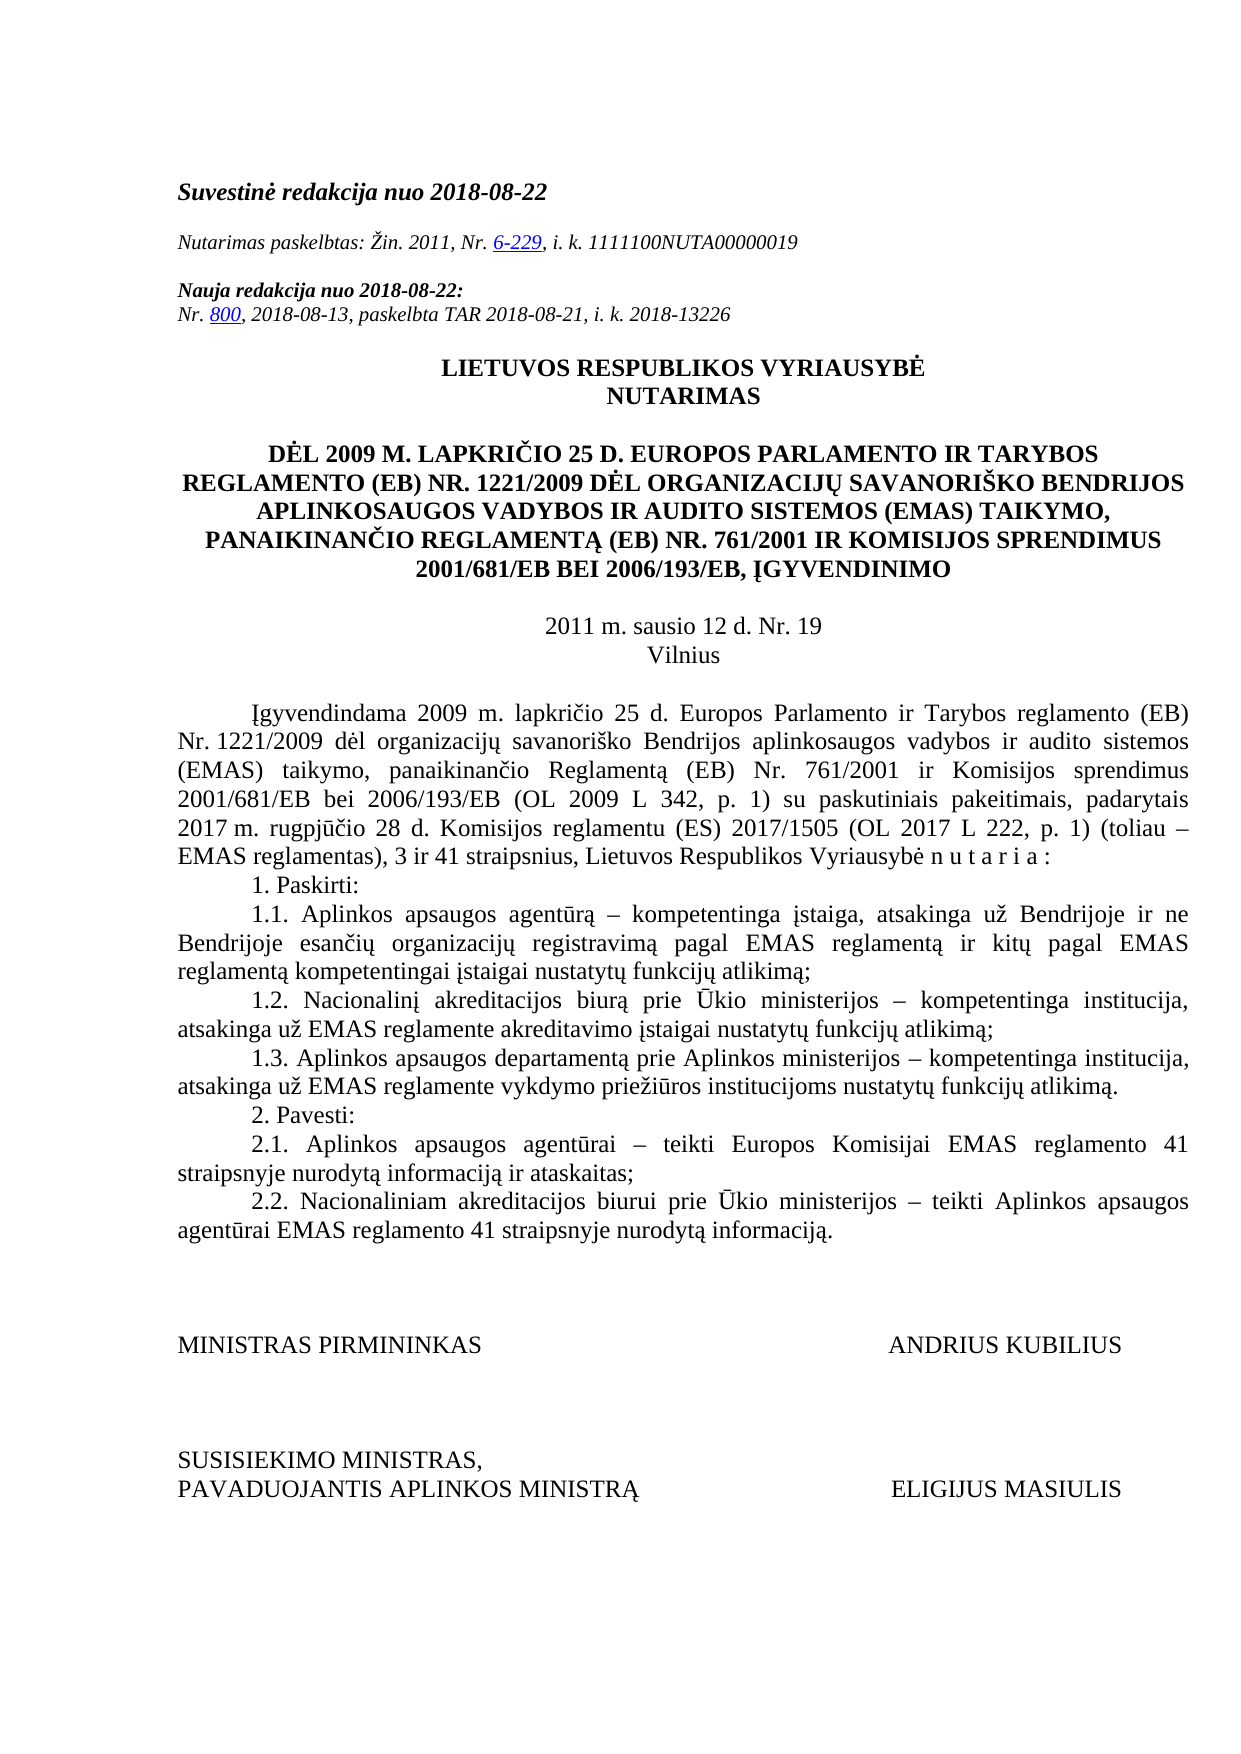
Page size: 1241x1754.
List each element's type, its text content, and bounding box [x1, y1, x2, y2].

text PAVADUOJANTIS APLINKOS MINISTRĄ ELIGIJUS MASIULIS [177, 1474, 1181, 1503]
text Suvestinė redakcija nuo 2018-08-22 [177, 177, 1181, 206]
text 2. Pavesti: [177, 1100, 1190, 1129]
text 1.3. Aplinkos apsaugos departamentą prie Aplinkos ministerijos – kompetentinga institucija, atsakinga už EMAS reglamente vykdymo priežiūros institucijoms nustatytų funkcijų atlikimą. [177, 1043, 1190, 1100]
text 2011 m. sausio 12 d. Nr. 19 [177, 611, 1190, 640]
text 2.2. Nacionaliniam akreditacijos biurui prie Ūkio ministerijos – teikti Aplinkos apsaugos agentūrai EMAS reglamento 41 straipsnyje nurodytą informaciją. [177, 1186, 1190, 1244]
text Nauja redakcija nuo 2018-08-22: [177, 278, 1181, 302]
text LIETUVOS RESPUBLIKOS VYRIAUSYBĖ [177, 353, 1190, 381]
text DĖL 2009 m. lapkričio 25 d. Europos Parlamento ir tarybos reglamento (EB) nr. 1221/2009 dėl organizacijų savanoriško Bendrijos aplinkosaugos vadybos ir audito sistemos (EMAS) taikymo, panaikinančio Reglamentą (EB) Nr. 761/2001 ir Komisijos sprendimus 2001/681/EB bei 2006/193/EB, įgyvendinimo [177, 439, 1190, 583]
text 2.1. Aplinkos apsaugos agentūrai – teikti Europos Komisijai EMAS reglamento 41 straipsnyje nurodytą informaciją ir ataskaitas; [177, 1129, 1190, 1186]
text MINISTRAS PIRMININKAS ANDRIUS KUBILIUS [177, 1330, 1181, 1359]
text NUTARIMAS [177, 381, 1190, 410]
text Vilnius [177, 640, 1190, 669]
text 1.1. Aplinkos apsaugos agentūrą – kompetentinga įstaiga, atsakinga už Bendrijoje ir ne Bendrijoje esančių organizacijų registravimą pagal EMAS reglamentą ir kitų pagal EMAS reglamentą kompetentingai įstaigai nustatytų funkcijų atlikimą; [177, 899, 1190, 985]
text Nr. 800, 2018-08-13, paskelbta TAR 2018-08-21, i. k. 2018-13226 [177, 302, 1181, 326]
text Įgyvendindama 2009 m. lapkričio 25 d. Europos Parlamento ir Tarybos reglamento (EB) Nr. 1221/2009 dėl organizacijų savanoriško Bendrijos aplinkosaugos vadybos ir audito sistemos (EMAS) taikymo, panaikinančio Reglamentą (EB) Nr. 761/2001 ir Komisijos sprendimus 2001/681/EB bei 2006/193/EB (OL 2009 L 342, p. 1) su paskutiniais pakeitimais, padarytais 2017 m. rugpjūčio 28 d. Komisijos reglamentu (ES) 2017/1505 (OL 2017 L 222, p. 1) (toliau – EMAS reglamentas), 3 ir 41 straipsnius, Lietuvos Respublikos Vyriausybė nutaria: [177, 698, 1190, 870]
text Nutarimas paskelbtas: Žin. 2011, Nr. 6-229, i. k. 1111100NUTA00000019 [177, 230, 1181, 254]
text 1.2. Nacionalinį akreditacijos biurą prie Ūkio ministerijos – kompetentinga institucija, atsakinga už EMAS reglamente akreditavimo įstaigai nustatytų funkcijų atlikimą; [177, 985, 1190, 1043]
text 1. Paskirti: [177, 870, 1190, 899]
text SUSISIEKIMO MINISTRAS, [177, 1445, 1181, 1474]
